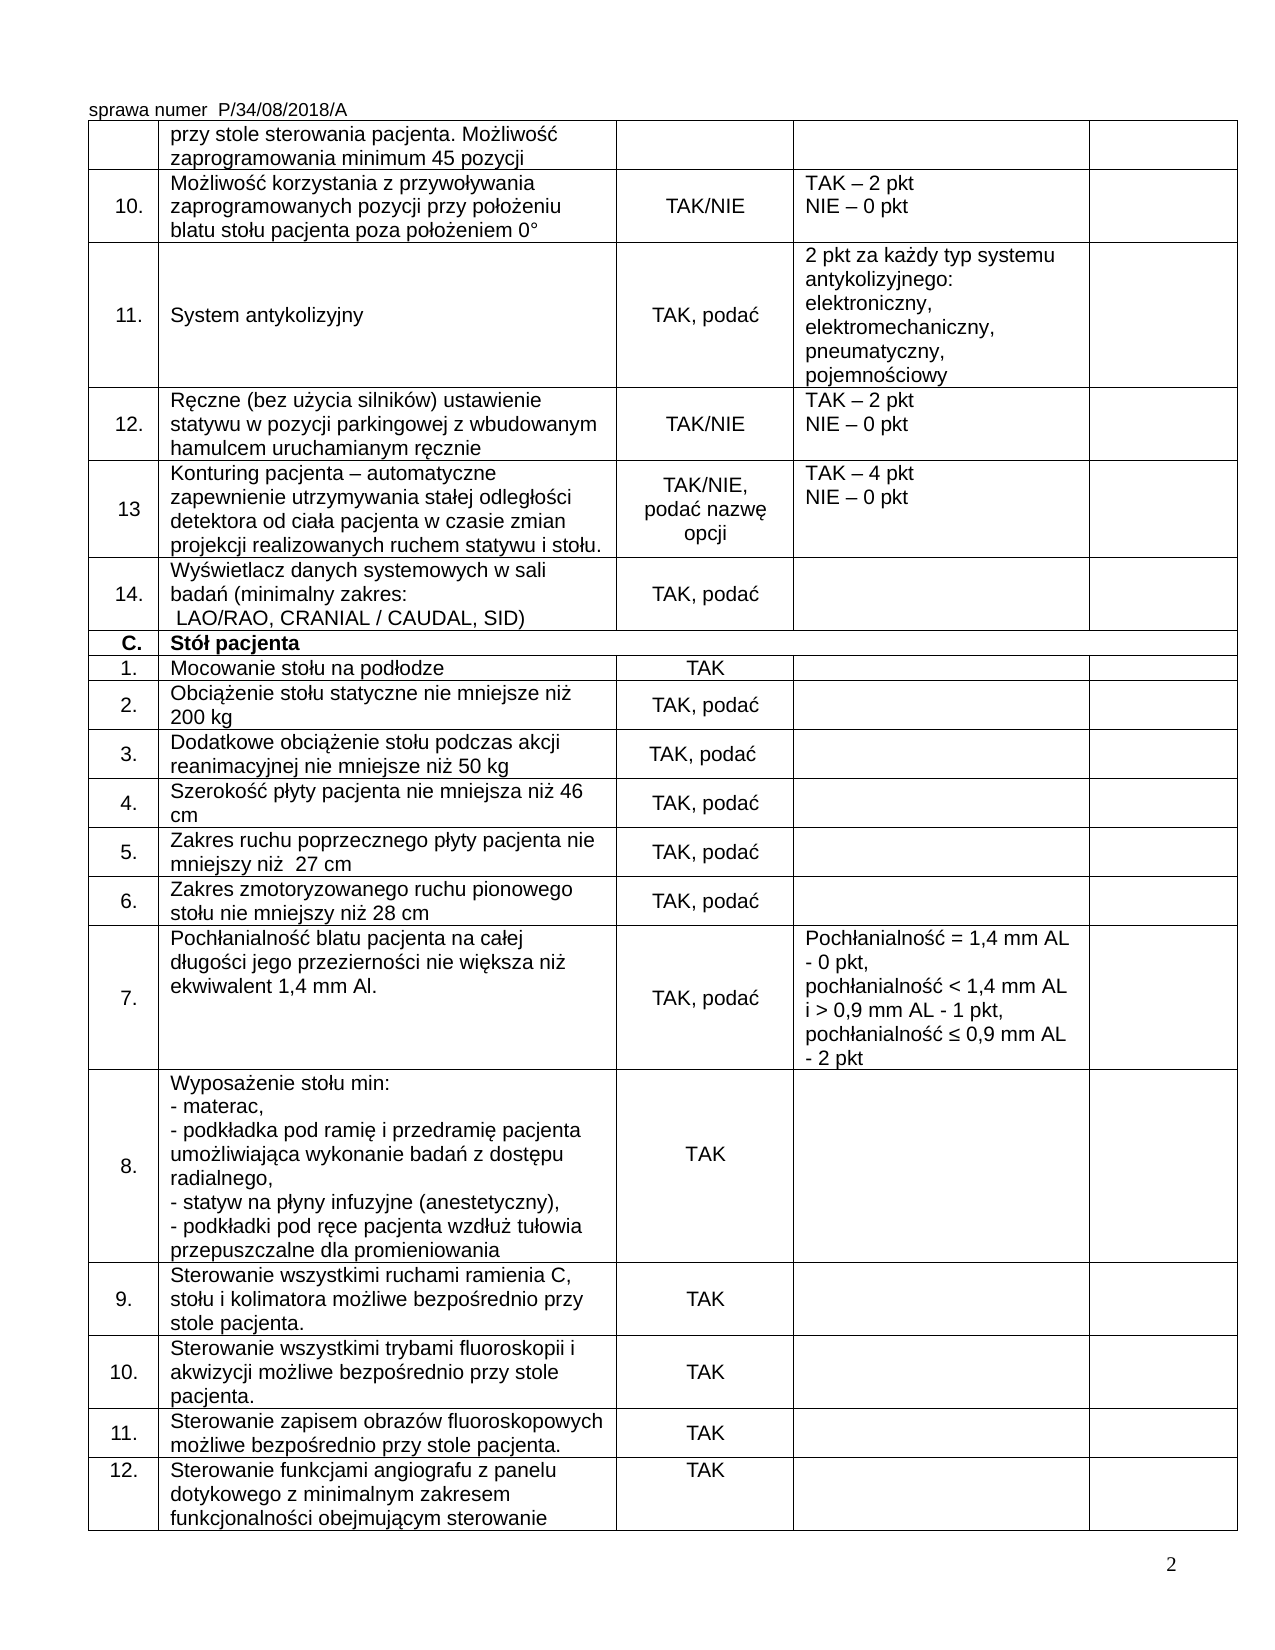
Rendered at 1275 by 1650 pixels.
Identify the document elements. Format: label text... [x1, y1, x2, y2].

table_cell [1090, 1409, 1237, 1457]
table_cell TAK, podać [617, 558, 793, 630]
table_cell [794, 779, 1089, 827]
table_cell [89, 121, 158, 169]
table_cell [1090, 828, 1237, 876]
table_cell Konturing pacjenta – automatyczne zapewnienie utrzymywania stałej odległości detektora od ciała pacjenta w czasie zmian projekcji realizowanych ruchem statywu i stołu. [159, 461, 616, 557]
table_cell [1090, 1263, 1237, 1335]
table_cell Pochłanialność blatu pacjenta na całej długości jego przezierności nie większa niż ekwiwalent 1,4 mm Al. [159, 926, 616, 1069]
table_cell 2. [89, 681, 158, 729]
table_cell TAK, podać [617, 730, 793, 778]
table_cell System antykolizyjny [159, 243, 616, 387]
table_cell TAK, podać [617, 243, 793, 387]
table_cell [617, 121, 793, 169]
table_cell [1090, 656, 1237, 680]
table_cell [794, 730, 1089, 778]
table_cell Ręczne (bez użycia silników) ustawienie statywu w pozycji parkingowej z wbudowanym hamulcem uruchamianym ręcznie [159, 388, 616, 460]
table_cell TAK [617, 656, 793, 680]
table_cell Szerokość płyty pacjenta nie mniejsza niż 46 cm [159, 779, 616, 827]
table_cell Dodatkowe obciążenie stołu podczas akcji reanimacyjnej nie mniejsze niż 50 kg [159, 730, 616, 778]
table_cell TAK/NIE, podać nazwę opcji [617, 461, 793, 557]
table_cell 9. [89, 1263, 158, 1335]
table_cell Możliwość korzystania z przywoływania zaprogramowanych pozycji przy położeniu blatu stołu pacjenta poza położeniem 0° [159, 170, 616, 242]
table_cell Wyposażenie stołu min: - materac, - podkładka pod ramię i przedramię pacjenta umożliwiająca wykonanie badań z dostępu radialnego, - statyw na płyny infuzyjne (anestetyczny), - podkładki pod ręce pacjenta wzdłuż tułowia przepuszczalne dla promieniowania [159, 1070, 616, 1262]
table_cell 4. [89, 779, 158, 827]
table_cell 1. [89, 656, 158, 680]
table_cell [1090, 388, 1237, 460]
table_cell TAK [617, 1336, 793, 1408]
table_cell [1090, 170, 1237, 242]
table_cell TAK – 4 pkt NIE – 0 pkt [794, 461, 1089, 557]
table_cell [794, 1458, 1089, 1530]
table_cell [794, 1336, 1089, 1408]
table_cell TAK/NIE [617, 170, 793, 242]
table_cell C. [89, 631, 158, 655]
table_cell [794, 1070, 1089, 1262]
table_cell 14. [89, 558, 158, 630]
table_cell Sterowanie zapisem obrazów fluoroskopowych możliwe bezpośrednio przy stole pacjenta. [159, 1409, 616, 1457]
table_cell TAK [617, 1458, 793, 1530]
table_cell Obciążenie stołu statyczne nie mniejsze niż 200 kg [159, 681, 616, 729]
table_cell Mocowanie stołu na podłodze [159, 656, 616, 680]
table_cell 11. [89, 243, 158, 387]
table_cell [1090, 877, 1237, 924]
table_cell Stół pacjenta [159, 631, 1237, 655]
table_cell TAK, podać [617, 681, 793, 729]
table_cell 6. [89, 877, 158, 924]
table_cell [1090, 121, 1237, 169]
table_cell 13 [89, 461, 158, 557]
table_cell [1090, 681, 1237, 729]
table_cell Sterowanie wszystkimi trybami fluoroskopii i akwizycji możliwe bezpośrednio przy stole pacjenta. [159, 1336, 616, 1408]
table_cell Zakres zmotoryzowanego ruchu pionowego stołu nie mniejszy niż 28 cm [159, 877, 616, 924]
table_cell [794, 681, 1089, 729]
table_cell 3. [89, 730, 158, 778]
table_cell Zakres ruchu poprzecznego płyty pacjenta nie mniejszy niż 27 cm [159, 828, 616, 876]
table_cell [1090, 1070, 1237, 1262]
table_cell TAK, podać [617, 779, 793, 827]
table_cell TAK, podać [617, 828, 793, 876]
table_cell 10. [89, 170, 158, 242]
table_cell 12. [89, 388, 158, 460]
table_cell 11. [89, 1409, 158, 1457]
table_cell 10. [89, 1336, 158, 1408]
table_cell TAK, podać [617, 877, 793, 924]
table_cell TAK – 2 pkt NIE – 0 pkt [794, 170, 1089, 242]
table_cell TAK/NIE [617, 388, 793, 460]
table_cell [794, 877, 1089, 924]
table_cell [1090, 926, 1237, 1069]
table_cell [1090, 461, 1237, 557]
table_cell [1090, 1458, 1237, 1530]
table_cell TAK [617, 1263, 793, 1335]
table_cell 7. [89, 926, 158, 1069]
table_cell Sterowanie wszystkimi ruchami ramienia C, stołu i kolimatora możliwe bezpośrednio przy stole pacjenta. [159, 1263, 616, 1335]
table_cell 8. [89, 1070, 158, 1262]
table_cell 5. [89, 828, 158, 876]
table_cell [1090, 779, 1237, 827]
table_cell 12. [89, 1458, 158, 1530]
table_cell [1090, 730, 1237, 778]
table_cell Sterowanie funkcjami angiografu z panelu dotykowego z minimalnym zakresem funkcjonalności obejmującym sterowanie [159, 1458, 616, 1530]
table_cell Pochłanialność = 1,4 mm AL - 0 pkt, pochłanialność < 1,4 mm AL i > 0,9 mm AL - 1 pkt, pochłanialność ≤ 0,9 mm AL - 2 pkt [794, 926, 1089, 1069]
table_cell [794, 1263, 1089, 1335]
table_cell przy stole sterowania pacjenta. Możliwość zaprogramowania minimum 45 pozycji [159, 121, 616, 169]
table_cell 2 pkt za każdy typ systemu antykolizyjnego: elektroniczny, elektromechaniczny, pneumatyczny, pojemnościowy [794, 243, 1089, 387]
table_cell [1090, 1336, 1237, 1408]
table_cell [1090, 243, 1237, 387]
table_cell TAK, podać [617, 926, 793, 1069]
table_cell [794, 828, 1089, 876]
table_cell TAK [617, 1409, 793, 1457]
table_cell TAK [617, 1070, 793, 1262]
table_cell [794, 121, 1089, 169]
table_cell TAK – 2 pkt NIE – 0 pkt [794, 388, 1089, 460]
table_cell [1090, 558, 1237, 630]
table_cell [794, 558, 1089, 630]
table_cell Wyświetlacz danych systemowych w sali badań (minimalny zakres: LAO/RAO, CRANIAL / CAUDAL, SID) [159, 558, 616, 630]
table_cell [794, 1409, 1089, 1457]
table_cell [794, 656, 1089, 680]
